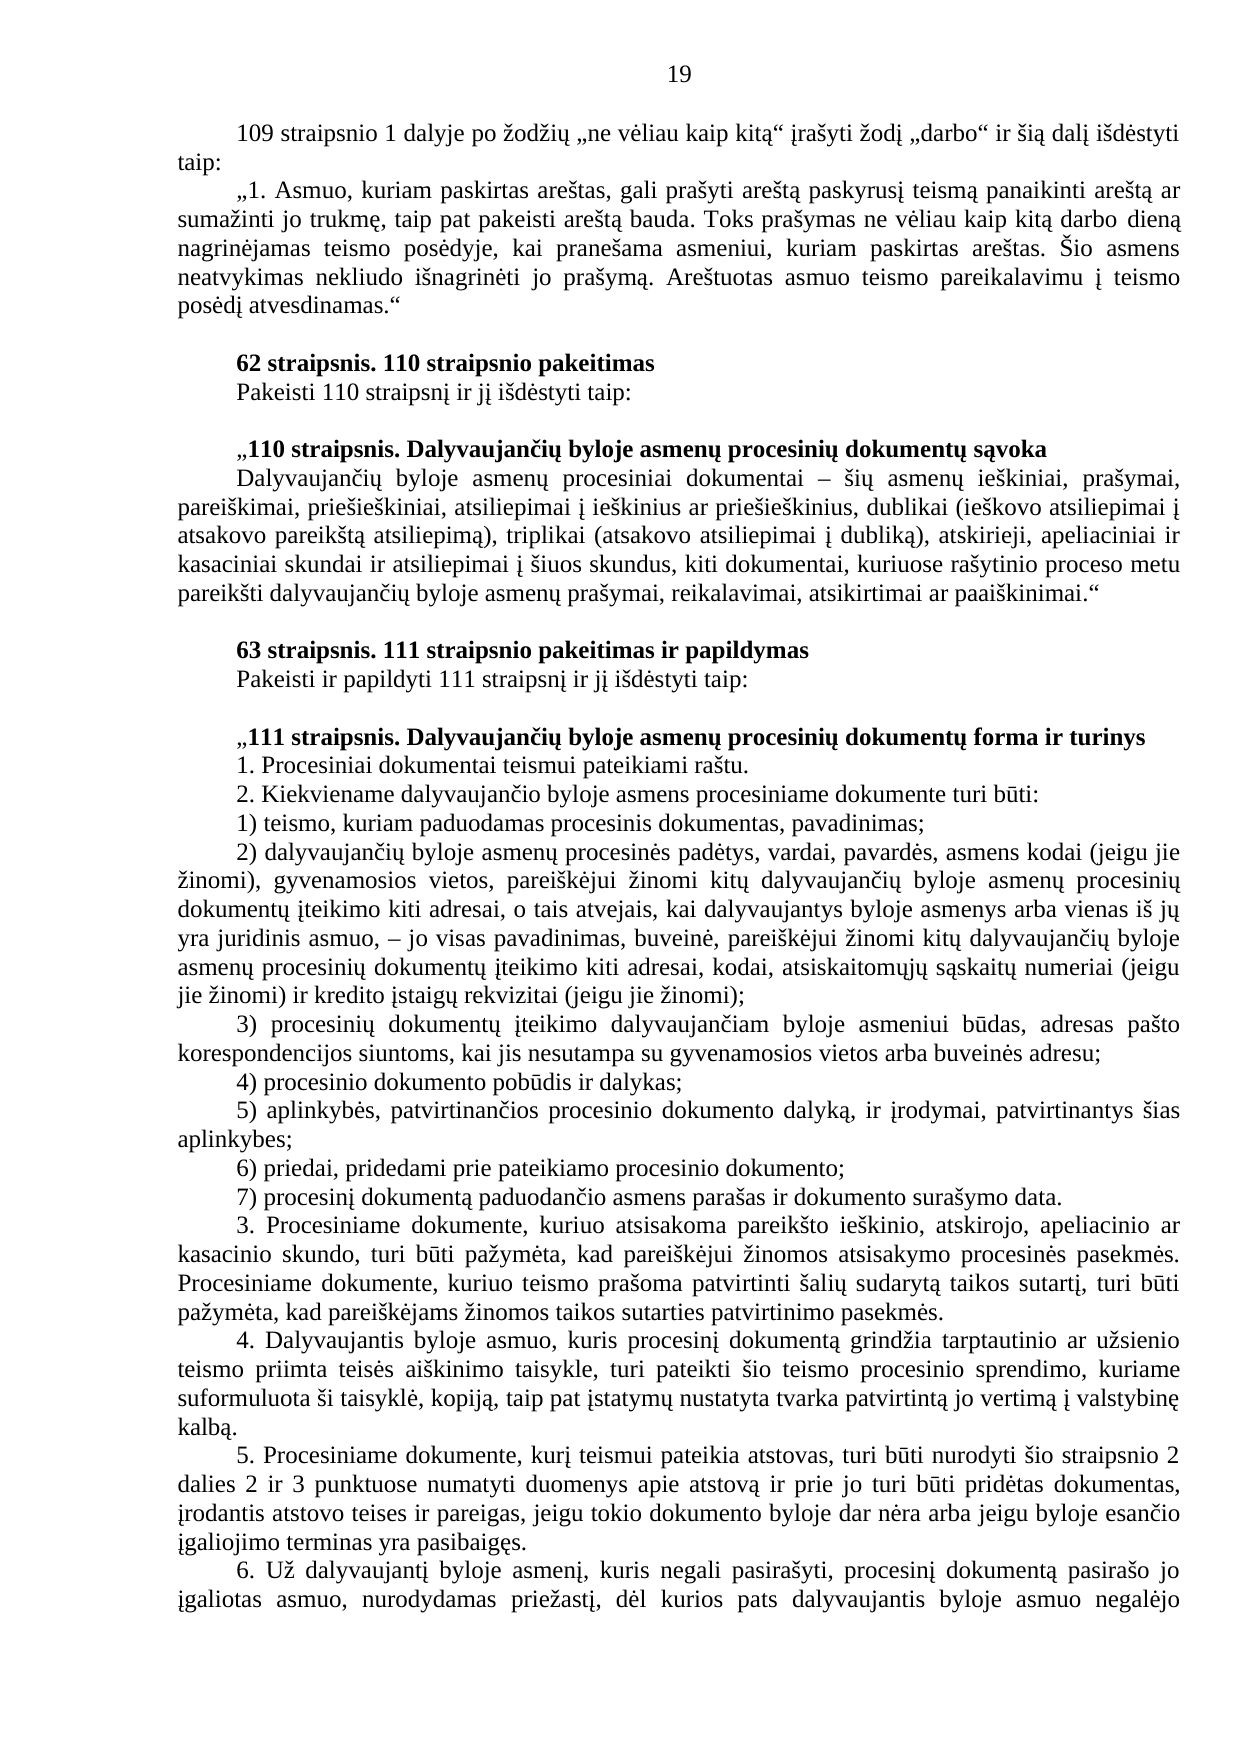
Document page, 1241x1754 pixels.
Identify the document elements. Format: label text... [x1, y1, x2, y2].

text 4. Dalyvaujantis byloje asmuo, kuris procesinį dokumentą grindžia tarptautinio ar užsienio teismo priimta teisės aiškinimo taisykle, turi pateikti šio teismo procesinio sprendimo, kuriame suformuluota ši taisyklė, kopiją, taip pat įstatymų nustatyta tvarka patvirtintą jo vertimą į valstybinę kalbą. [177, 1326, 1181, 1441]
text Pakeisti 110 straipsnį ir jį išdėstyti taip: [177, 377, 1181, 406]
text 2) dalyvaujančių byloje asmenų procesinės padėtys, vardai, pavardės, asmens kodai (jeigu jie žinomi), gyvenamosios vietos, pareiškėjui žinomi kitų dalyvaujančių byloje asmenų procesinių dokumentų įteikimo kiti adresai, o tais atvejais, kai dalyvaujantys byloje asmenys arba vienas iš jų yra juridinis asmuo, – jo visas pavadinimas, buveinė, pareiškėjui žinomi kitų dalyvaujančių byloje asmenų procesinių dokumentų įteikimo kiti adresai, kodai, atsiskaitomųjų sąskaitų numeriai (jeigu jie žinomi) ir kredito įstaigų rekvizitai (jeigu jie žinomi); [177, 837, 1181, 1009]
text „111 straipsnis. Dalyvaujančių byloje asmenų procesinių dokumentų forma ir turinys [236, 722, 1181, 751]
text Dalyvaujančių byloje asmenų procesiniai dokumentai – šių asmenų ieškiniai, prašymai, pareiškimai, priešieškiniai, atsiliepimai į ieškinius ar priešieškinius, dublikai (ieškovo atsiliepimai į atsakovo pareikštą atsiliepimą), triplikai (atsakovo atsiliepimai į dubliką), atskirieji, apeliaciniai ir kasaciniai skundai ir atsiliepimai į šiuos skundus, kiti dokumentai, kuriuose rašytinio proceso metu pareikšti dalyvaujančių byloje asmenų prašymai, reikalavimai, atsikirtimai ar paaiškinimai.“ [177, 463, 1181, 607]
text 3) procesinių dokumentų įteikimo dalyvaujančiam byloje asmeniui būdas, adresas pašto korespondencijos siuntoms, kai jis nesutampa su gyvenamosios vietos arba buveinės adresu; [177, 1009, 1181, 1067]
text 109 straipsnio 1 dalyje po žodžių „ne vėliau kaip kitą“ įrašyti žodį „darbo“ ir šią dalį išdėstyti taip: [177, 118, 1181, 176]
text 2. Kiekviename dalyvaujančio byloje asmens procesiniame dokumente turi būti: [177, 779, 1181, 808]
text 5. Procesiniame dokumente, kurį teismui pateikia atstovas, turi būti nurodyti šio straipsnio 2 dalies 2 ir 3 punktuose numatyti duomenys apie atstovą ir prie jo turi būti pridėtas dokumentas, įrodantis atstovo teises ir pareigas, jeigu tokio dokumento byloje dar nėra arba jeigu byloje esančio įgaliojimo terminas yra pasibaigęs. [177, 1441, 1181, 1556]
text 62 straipsnis. 110 straipsnio pakeitimas [177, 348, 1181, 377]
text 4) procesinio dokumento pobūdis ir dalykas; [177, 1067, 1181, 1096]
text 1. Procesiniai dokumentai teismui pateikiami raštu. [177, 751, 1181, 779]
text 5) aplinkybės, patvirtinančios procesinio dokumento dalyką, ir įrodymai, patvirtinantys šias aplinkybes; [177, 1096, 1181, 1153]
text 6. Už dalyvaujantį byloje asmenį, kuris negali pasirašyti, procesinį dokumentą pasirašo jo įgaliotas asmuo, nurodydamas priežastį, dėl kurios pats dalyvaujantis byloje asmuo negalėjo [177, 1556, 1181, 1613]
text „110 straipsnis. Dalyvaujančių byloje asmenų procesinių dokumentų sąvoka [236, 434, 1181, 463]
text 6) priedai, pridedami prie pateikiamo procesinio dokumento; [177, 1153, 1181, 1182]
text 3. Procesiniame dokumente, kuriuo atsisakoma pareikšto ieškinio, atskirojo, apeliacinio ar kasacinio skundo, turi būti pažymėta, kad pareiškėjui žinomos atsisakymo procesinės pasekmės. Procesiniame dokumente, kuriuo teismo prašoma patvirtinti šalių sudarytą taikos sutartį, turi būti pažymėta, kad pareiškėjams žinomos taikos sutarties patvirtinimo pasekmės. [177, 1211, 1181, 1326]
text 7) procesinį dokumentą paduodančio asmens parašas ir dokumento surašymo data. [177, 1182, 1181, 1211]
text 63 straipsnis. 111 straipsnio pakeitimas ir papildymas [236, 636, 1181, 664]
text Pakeisti ir papildyti 111 straipsnį ir jį išdėstyti taip: [177, 664, 1181, 693]
text „1. Asmuo, kuriam paskirtas areštas, gali prašyti areštą paskyrusį teismą panaikinti areštą ar sumažinti jo trukmę, taip pat pakeisti areštą bauda. Toks prašymas ne vėliau kaip kitą darbo dieną nagrinėjamas teismo posėdyje, kai pranešama asmeniui, kuriam paskirtas areštas. Šio asmens neatvykimas nekliudo išnagrinėti jo prašymą. Areštuotas asmuo teismo pareikalavimu į teismo posėdį atvesdinamas.“ [177, 176, 1181, 319]
text 1) teismo, kuriam paduodamas procesinis dokumentas, pavadinimas; [177, 808, 1181, 837]
